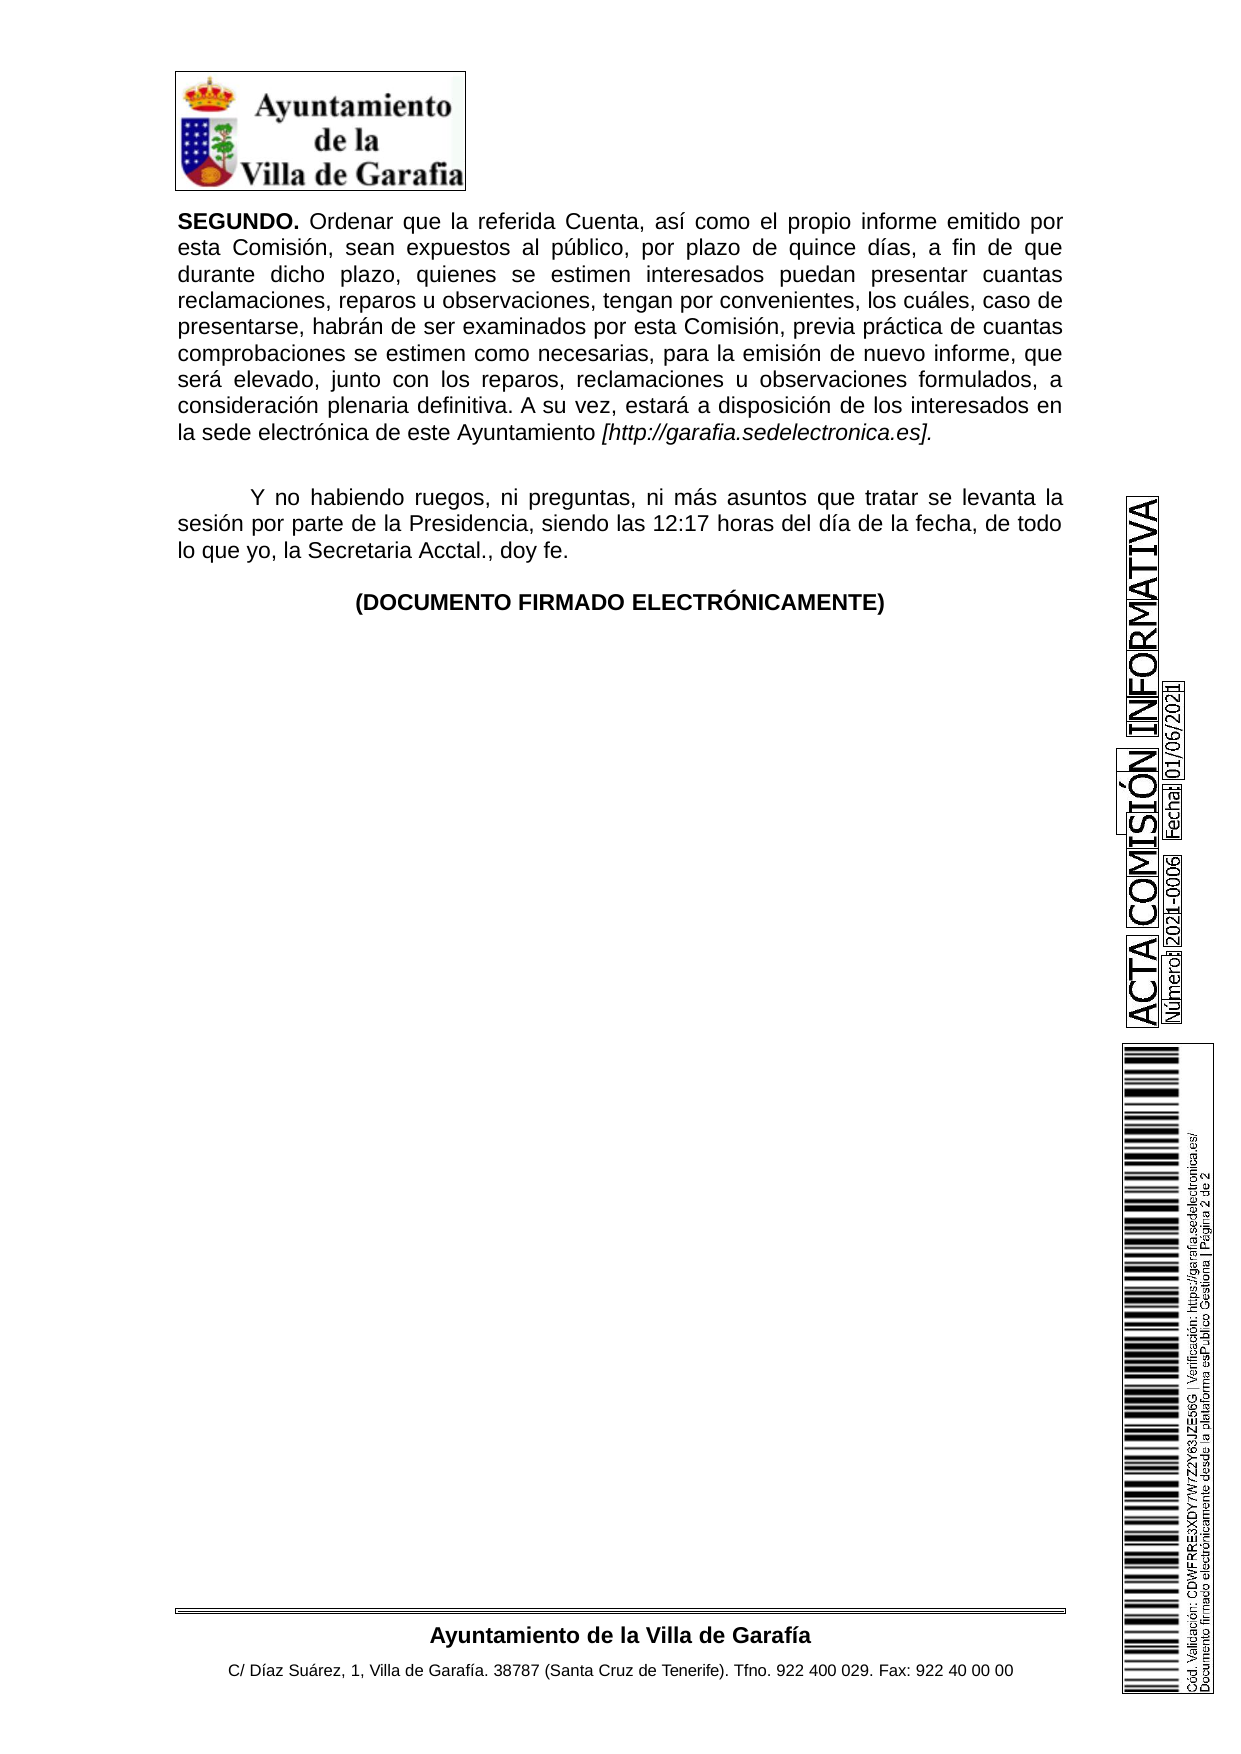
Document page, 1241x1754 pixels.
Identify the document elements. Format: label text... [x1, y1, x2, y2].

picture [1127, 877, 1158, 927]
picture [176, 1609, 1065, 1613]
picture [1127, 600, 1158, 650]
picture [1123, 1044, 1213, 1693]
picture [1117, 749, 1158, 771]
picture [1127, 651, 1158, 696]
picture [1162, 956, 1181, 999]
text Ayuntamiento de la Villa de Garafía [429, 1623, 836, 1648]
picture [1163, 790, 1181, 839]
text durante dicho plazo, quienes se estimen interesados puedan presentar cuantas [177, 262, 1088, 287]
picture [1163, 682, 1184, 691]
text Y no habiendo ruegos, ni preguntas, ni más asuntos que tratar se levanta la [250, 485, 1087, 511]
text reclamaciones, reparos u observaciones, tengan por convenientes, los cuáles, caso de [177, 288, 1088, 314]
picture [1162, 1000, 1181, 1023]
picture [1163, 785, 1181, 789]
picture [1163, 692, 1184, 779]
text sesión por parte de la Presidencia, siendo las 12:17 horas del día de la fecha, de todo [177, 511, 1087, 537]
picture [1127, 722, 1158, 736]
picture [1117, 772, 1158, 834]
text comprobaciones se estimen como necesarias, para la emisión de nuevo informe, que [177, 341, 1088, 366]
text lo que yo, la Secretaria Acctal., doy fe. [177, 538, 1087, 563]
text presentarse, habrán de ser examinados por esta Comisión, previa práctica de cuantas [177, 314, 1088, 340]
picture [176, 72, 465, 190]
picture [1127, 497, 1158, 599]
text la sede electrónica de este Ayuntamiento [http://garafia.sedelectronica.es]. [177, 420, 1088, 445]
picture [1127, 813, 1158, 848]
text consideración plenaria definitiva. A su vez, estará a disposición de los interesados en [177, 393, 1088, 419]
text esta Comisión, sean expuestos al público, por plazo de quince días, a fin de que [177, 235, 1088, 261]
text será elevado, junto con los reparos, reclamaciones u observaciones formulados, a [177, 367, 1088, 393]
text SEGUNDO. Ordenar que la referida Cuenta, así como el propio informe emitido por [177, 209, 1088, 234]
picture [1127, 936, 1158, 1027]
picture [1127, 849, 1158, 876]
text C/ Díaz Suárez, 1, Villa de Garafía. 38787 (Santa Cruz de Tenerife). Tfno. 922 400 029. Fax: 922 40 00 00 [228, 1662, 1037, 1680]
text (DOCUMENTO FIRMADO ELECTRÓNICAMENTE) [355, 590, 910, 616]
picture [1127, 698, 1158, 721]
picture [1164, 914, 1181, 946]
picture [1164, 856, 1181, 913]
